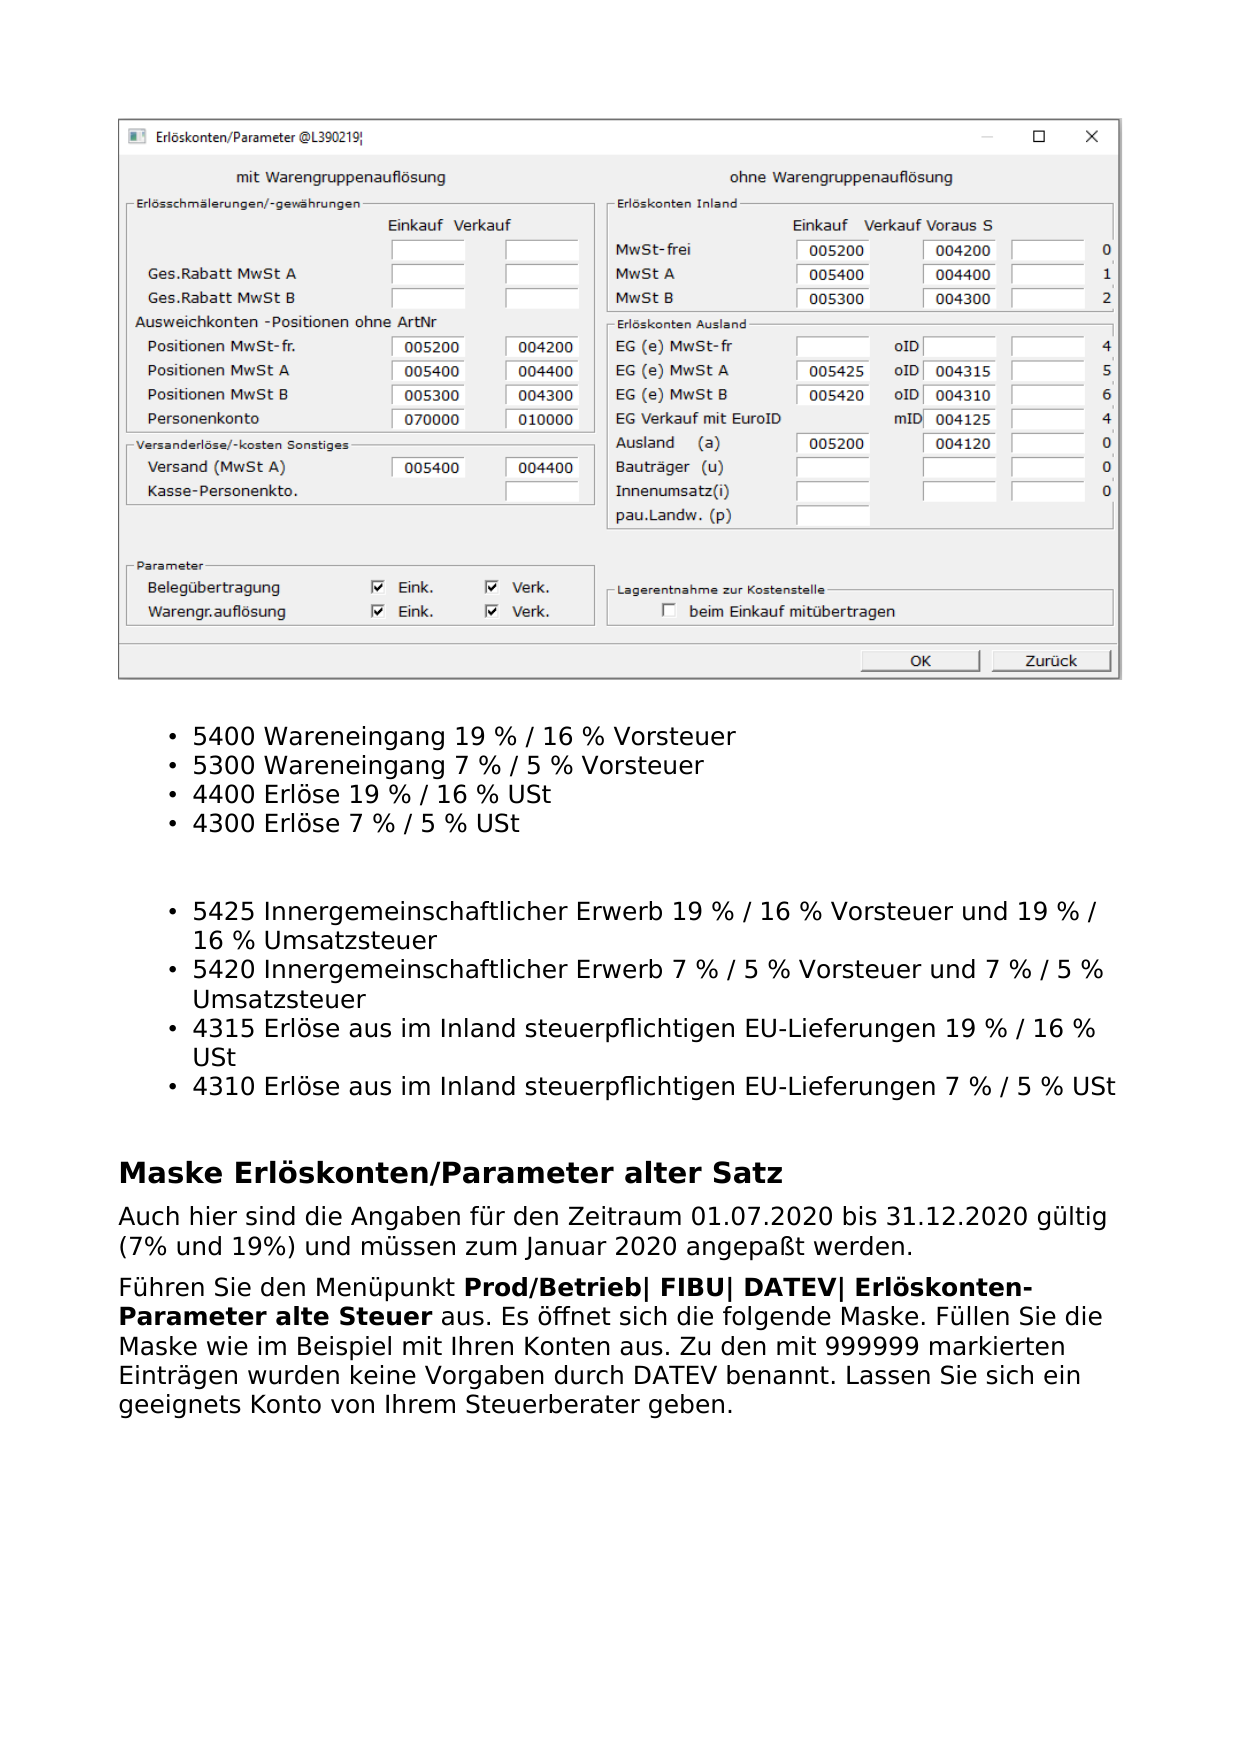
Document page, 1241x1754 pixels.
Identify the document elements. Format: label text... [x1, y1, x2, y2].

list 5420 Innergemeinschaftlicher Erwerb 7 % / 5 % Vorsteuer und 7 % / 5 % Umsatzsteuer [177, 956, 1122, 1014]
list 4400 Erlöse 19 % / 16 % USt [177, 780, 1122, 809]
list 5400 Wareneingang 19 % / 16 % Vorsteuer [177, 722, 1122, 751]
text Auch hier sind die Angaben für den Zeitraum 01.07.2020 bis 31.12.2020 gültig (7% und 19%) und müssen zum Januar 2020 angepaßt werden. [118, 1202, 1122, 1261]
list 4310 Erlöse aus im Inland steuerpflichtigen EU-Lieferungen 7 % / 5 % USt [177, 1072, 1122, 1102]
picture [118, 118, 1123, 680]
subtitle Maske Erlöskonten/Parameter alter Satz [118, 1156, 1122, 1190]
list 5300 Wareneingang 7 % / 5 % Vorsteuer [177, 751, 1122, 780]
text Führen Sie den Menüpunkt Prod/Betrieb| FIBU| DATEV| Erlöskonten-Parameter alte Steuer aus. Es öffnet sich die folgende Maske. Füllen Sie die Maske wie im Beispiel mit Ihren Konten aus. Zu den mit 999999 markierten Einträgen wurden keine Vorgaben durch DATEV benannt. Lassen Sie sich ein geeignets Konto von Ihrem Steuerberater geben. [118, 1273, 1122, 1419]
list 5425 Innergemeinschaftlicher Erwerb 19 % / 16 % Vorsteuer und 19 % / 16 % Umsatzsteuer [177, 897, 1122, 956]
list 4315 Erlöse aus im Inland steuerpflichtigen EU-Lieferungen 19 % / 16 % USt [177, 1014, 1122, 1072]
list 4300 Erlöse 7 % / 5 % USt [177, 809, 1122, 838]
